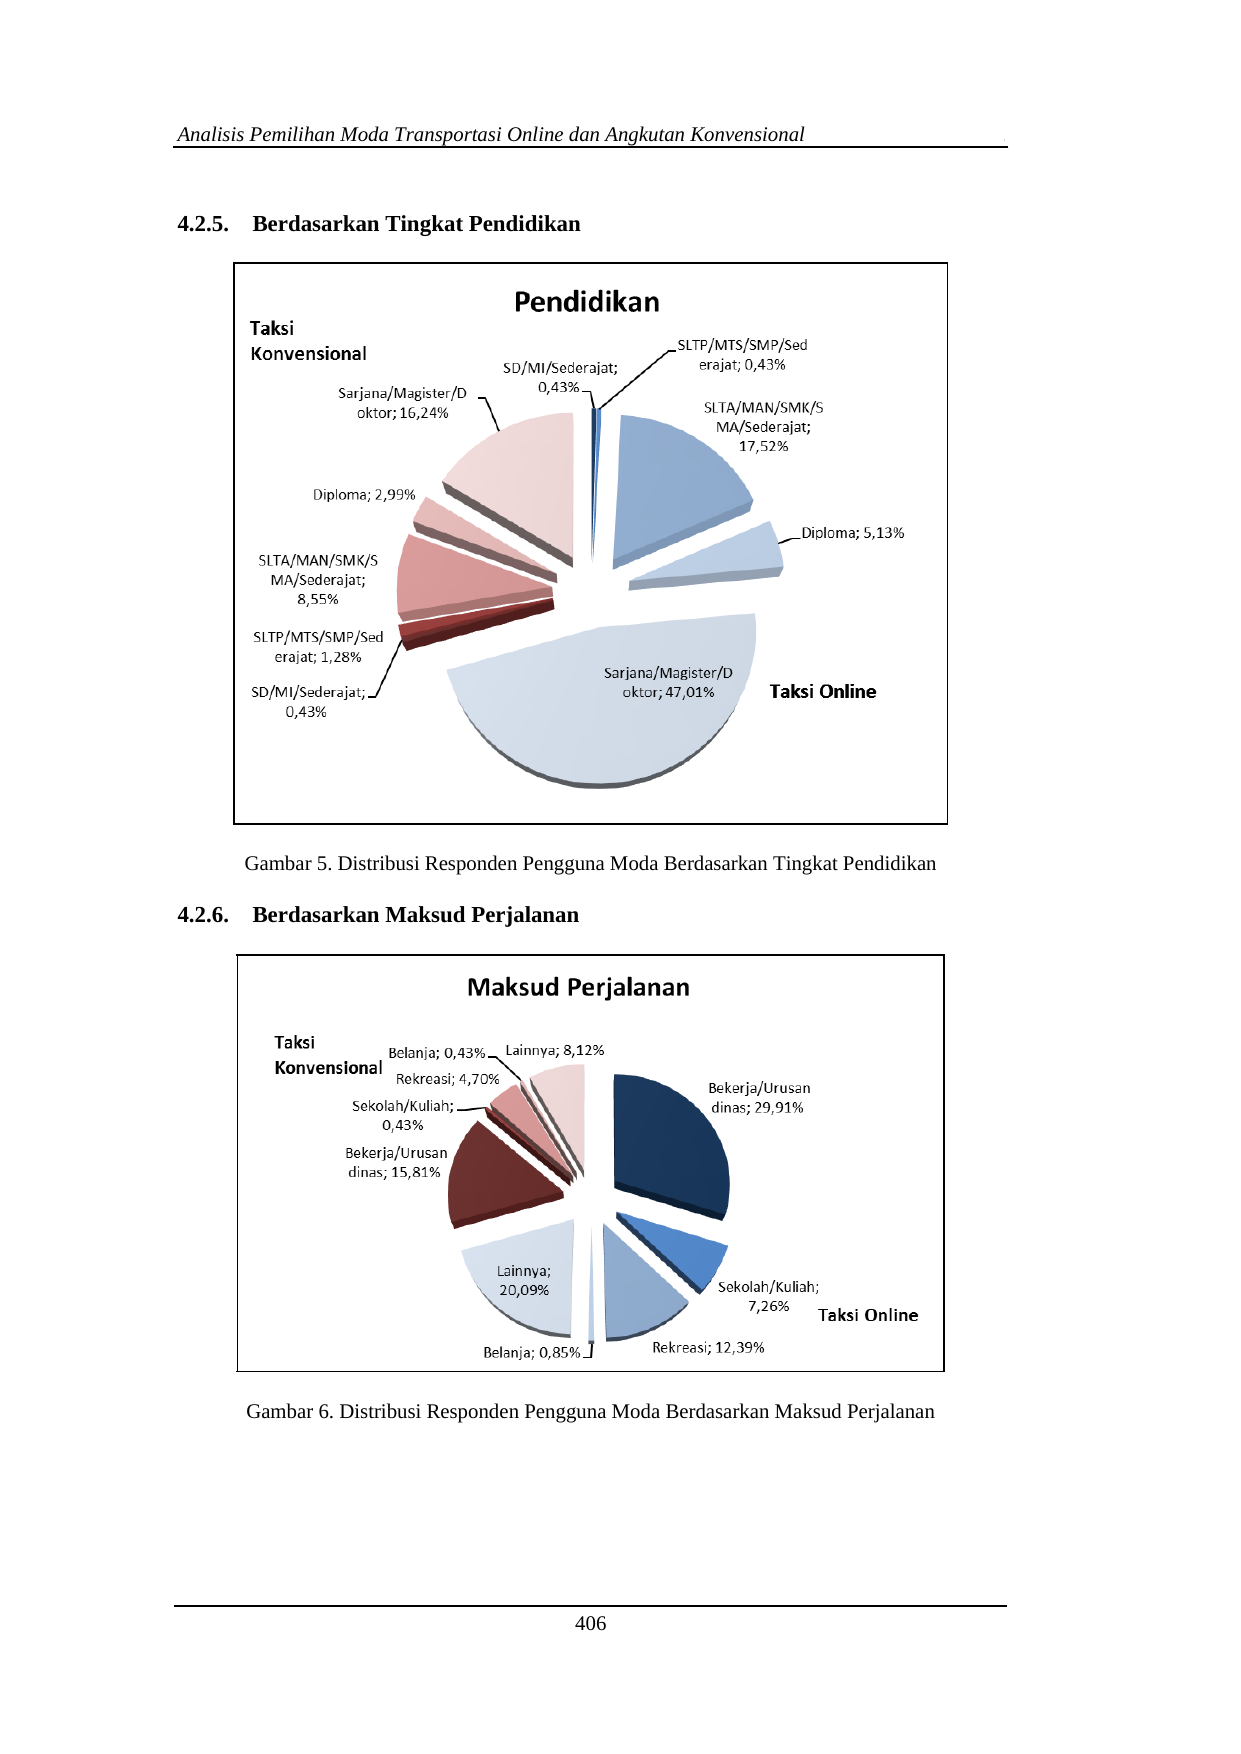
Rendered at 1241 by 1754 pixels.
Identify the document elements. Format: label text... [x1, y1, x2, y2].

list Berdasarkan Maksud Perjalanan [177, 902, 1004, 928]
picture [237, 267, 944, 821]
list Berdasarkan Tingkat Pendidikan [177, 209, 1004, 236]
text Gambar 5. Distribusi Responden Pengguna Moda Berdasarkan Tingkat Pendidikan [177, 851, 1004, 875]
picture [241, 958, 940, 1368]
text Gambar 6. Distribusi Responden Pengguna Moda Berdasarkan Maksud Perjalanan [177, 1399, 1004, 1423]
